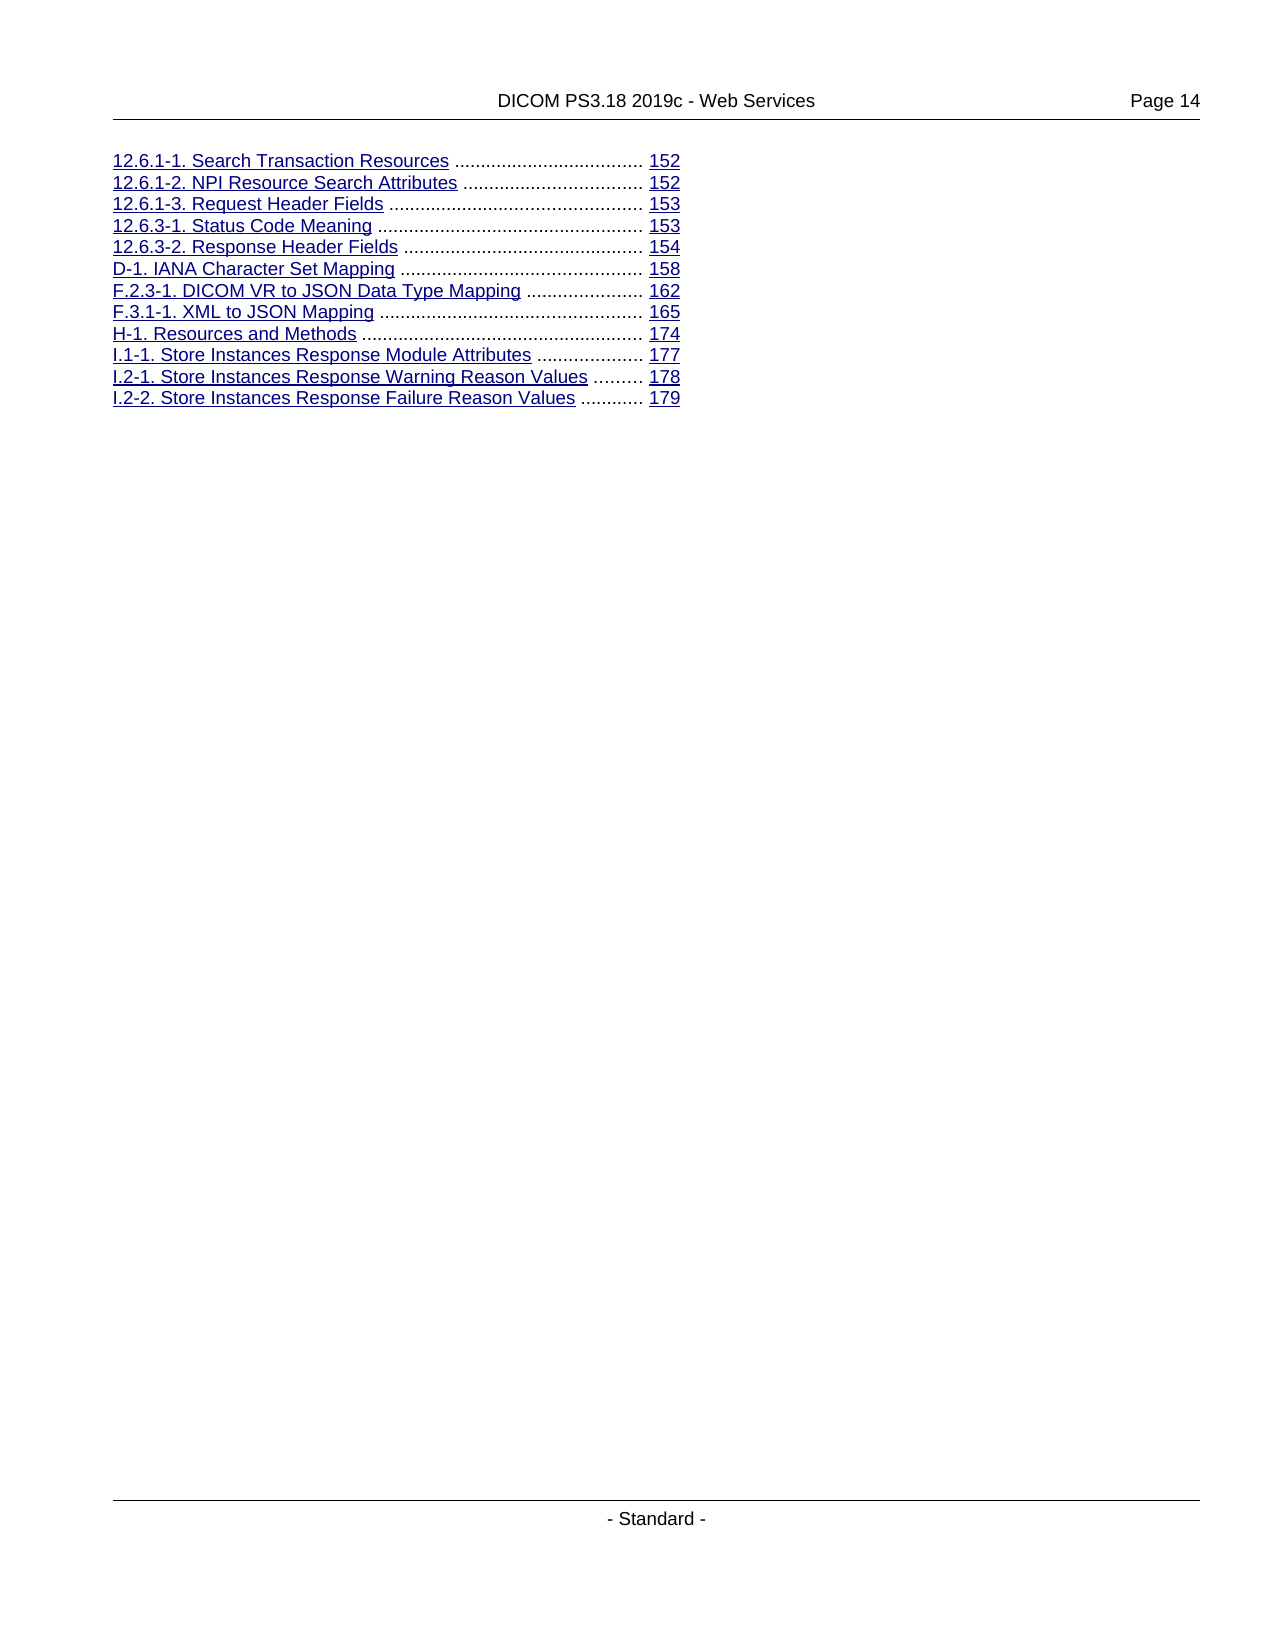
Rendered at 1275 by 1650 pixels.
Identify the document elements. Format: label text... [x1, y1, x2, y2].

text I.1-1. Store Instances Response Module Attributes 0 [112, 344, 1175, 366]
text 12.6.3-1. Status Code Meaning 0 [112, 215, 1175, 236]
text 12.6.1-3. Request Header Fields 0 [112, 193, 1175, 215]
text 12.6.3-2. Response Header Fields 0 [112, 236, 1175, 258]
text 12.6.1-1. Search Transaction Resources 0 [112, 150, 1175, 172]
text I.2-1. Store Instances Response Warning Reason Values 0 [112, 366, 1175, 387]
text H-1. Resources and Methods 0 [112, 322, 1175, 344]
text F.2.3-1. DICOM VR to JSON Data Type Mapping 0 [112, 279, 1175, 301]
text F.3.1-1. XML to JSON Mapping 0 [112, 301, 1175, 322]
text I.2-2. Store Instances Response Failure Reason Values 0 [112, 387, 1175, 409]
text 12.6.1-2. NPI Resource Search Attributes 0 [112, 172, 1175, 193]
text D-1. IANA Character Set Mapping 0 [112, 258, 1175, 279]
